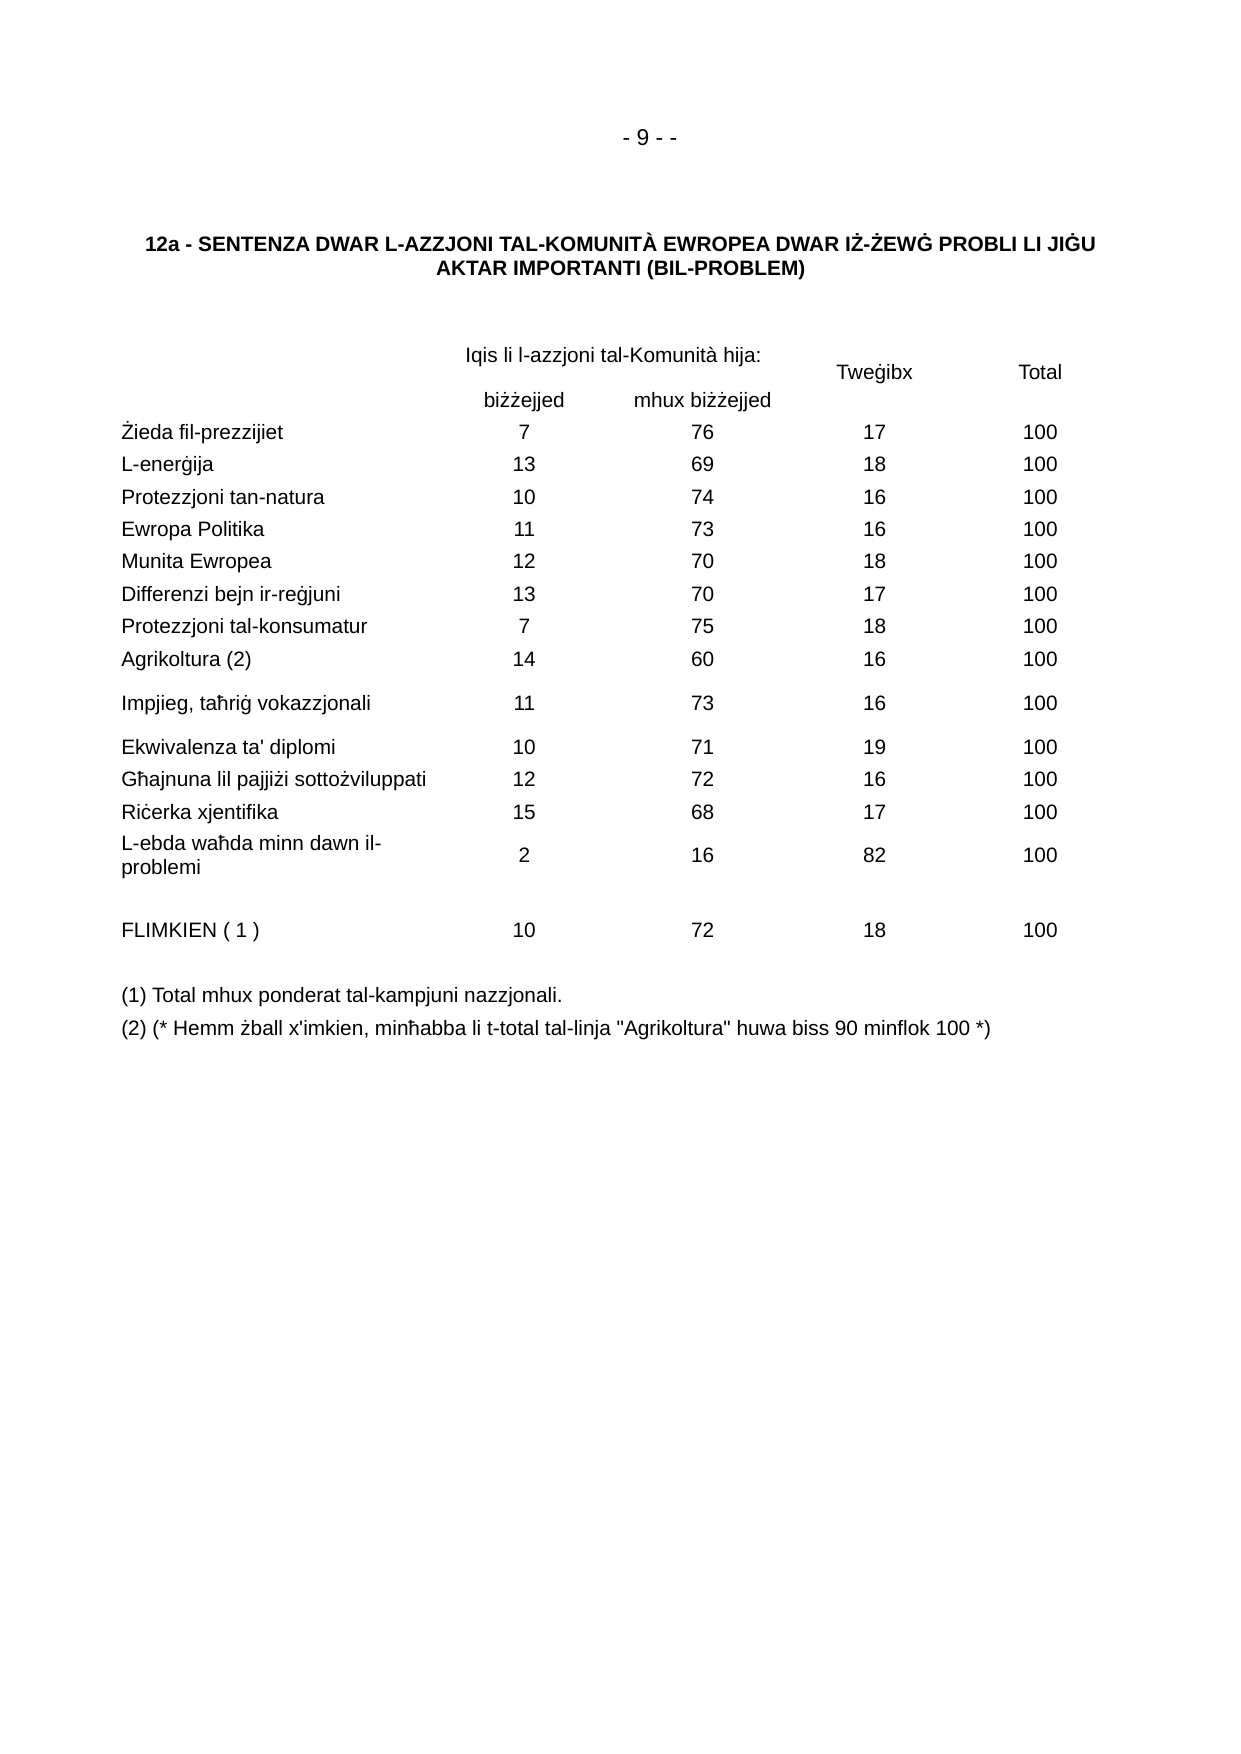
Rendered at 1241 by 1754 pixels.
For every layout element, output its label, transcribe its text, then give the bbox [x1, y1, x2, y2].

table_cell 73 [613, 513, 792, 545]
table_cell 19 [792, 731, 957, 763]
table_cell biżżejjed [435, 383, 613, 416]
table_cell 11 [435, 675, 613, 731]
table_cell 100 [957, 578, 1123, 610]
table_cell 11 [435, 513, 613, 545]
table_header 12a - SENTENZA DWAR L-AZZJONI TAL-KOMUNITÀ EWROPEA DWAR IŻ-ŻEWĠ PROBLI LI JIĠU AKTAR IMPORTANTI (BIL-PROBLEM) [118, 216, 1123, 295]
table_cell 17 [792, 578, 957, 610]
table_cell Differenzi bejn ir-reġjuni [118, 578, 435, 610]
table_cell Ekwivalenza ta' diplomi [118, 731, 435, 763]
table_cell [118, 383, 435, 416]
table_cell 68 [613, 795, 792, 828]
table_cell 16 [792, 763, 957, 795]
table_cell mhux biżżejjed [613, 383, 792, 416]
table_cell 2 [435, 828, 613, 882]
table_cell 100 [957, 513, 1123, 545]
table_cell [118, 946, 435, 979]
table_cell [613, 946, 792, 979]
table_cell (1) Total mhux ponderat tal-kampjuni nazzjonali. [118, 979, 1123, 1011]
table_cell 12 [435, 763, 613, 795]
table_cell 100 [957, 795, 1123, 828]
table_cell 100 [957, 448, 1123, 480]
table_cell 16 [792, 675, 957, 731]
table_cell 60 [613, 643, 792, 675]
table_cell [957, 946, 1123, 979]
table_cell [118, 295, 435, 327]
table_cell (2) (* Hemm żball x'imkien, minħabba li t-total tal-linja "Agrikoltura" huwa biss 90 minflok 100 *) [118, 1011, 1123, 1043]
table_cell Protezzjoni tal-konsumatur [118, 610, 435, 642]
table_cell Għajnuna lil pajjiżi sottożviluppati [118, 763, 435, 795]
table_cell 76 [613, 416, 792, 448]
table_cell 14 [435, 643, 613, 675]
table_cell 72 [613, 763, 792, 795]
table_cell [957, 295, 1123, 327]
table_cell [613, 882, 792, 914]
table_cell 100 [957, 480, 1123, 513]
table_cell 75 [613, 610, 792, 642]
table_cell 7 [435, 416, 613, 448]
table_cell 10 [435, 480, 613, 513]
table_cell 100 [957, 610, 1123, 642]
table_cell 12 [435, 545, 613, 578]
table_cell 70 [613, 545, 792, 578]
table_cell [792, 882, 957, 914]
table_cell 15 [435, 795, 613, 828]
table_cell 70 [613, 578, 792, 610]
table_cell Żieda fil-prezzijiet [118, 416, 435, 448]
table_cell 100 [957, 828, 1123, 882]
table_cell [435, 882, 613, 914]
table_cell 10 [435, 731, 613, 763]
table_cell 18 [792, 914, 957, 946]
table_cell 13 [435, 448, 613, 480]
table_cell 71 [613, 731, 792, 763]
table_cell [613, 295, 792, 327]
table_cell [118, 882, 435, 914]
table_cell Ewropa Politika [118, 513, 435, 545]
table_cell 100 [957, 763, 1123, 795]
table_cell Munita Ewropea [118, 545, 435, 578]
table_cell 16 [792, 643, 957, 675]
table_cell 100 [957, 914, 1123, 946]
table_cell 69 [613, 448, 792, 480]
table_cell 7 [435, 610, 613, 642]
table_cell 100 [957, 731, 1123, 763]
table_cell [792, 295, 957, 327]
table_cell [118, 328, 435, 383]
table_cell 13 [435, 578, 613, 610]
table_cell 100 [957, 545, 1123, 578]
table_cell [435, 946, 613, 979]
table_cell 100 [957, 675, 1123, 731]
table_cell Iqis li l-azzjoni tal-Komunità hija: [435, 328, 792, 383]
table_cell 16 [792, 480, 957, 513]
table_cell Riċerka xjentifika [118, 795, 435, 828]
table_cell 18 [792, 610, 957, 642]
table_cell L-enerġija [118, 448, 435, 480]
table_cell L-ebda waħda minn dawn il-problemi [118, 828, 435, 882]
table_cell Impjieg, taħriġ vokazzjonali [118, 675, 435, 731]
table_cell 10 [435, 914, 613, 946]
table_cell 16 [792, 513, 957, 545]
table_cell 73 [613, 675, 792, 731]
table_cell [957, 882, 1123, 914]
table_cell 72 [613, 914, 792, 946]
table_cell 74 [613, 480, 792, 513]
table_cell [435, 295, 613, 327]
table_cell 18 [792, 545, 957, 578]
table_cell 100 [957, 643, 1123, 675]
table_cell 17 [792, 795, 957, 828]
table_cell Total [957, 328, 1123, 416]
table_cell 100 [957, 416, 1123, 448]
table_cell Tweġibx [792, 328, 957, 416]
table_cell Protezzjoni tan-natura [118, 480, 435, 513]
table_cell 82 [792, 828, 957, 882]
table_cell FLIMKIEN ( 1 ) [118, 914, 435, 946]
table_cell 18 [792, 448, 957, 480]
table_cell 16 [613, 828, 792, 882]
table_cell 17 [792, 416, 957, 448]
table_cell Agrikoltura (2) [118, 643, 435, 675]
table_cell [792, 946, 957, 979]
